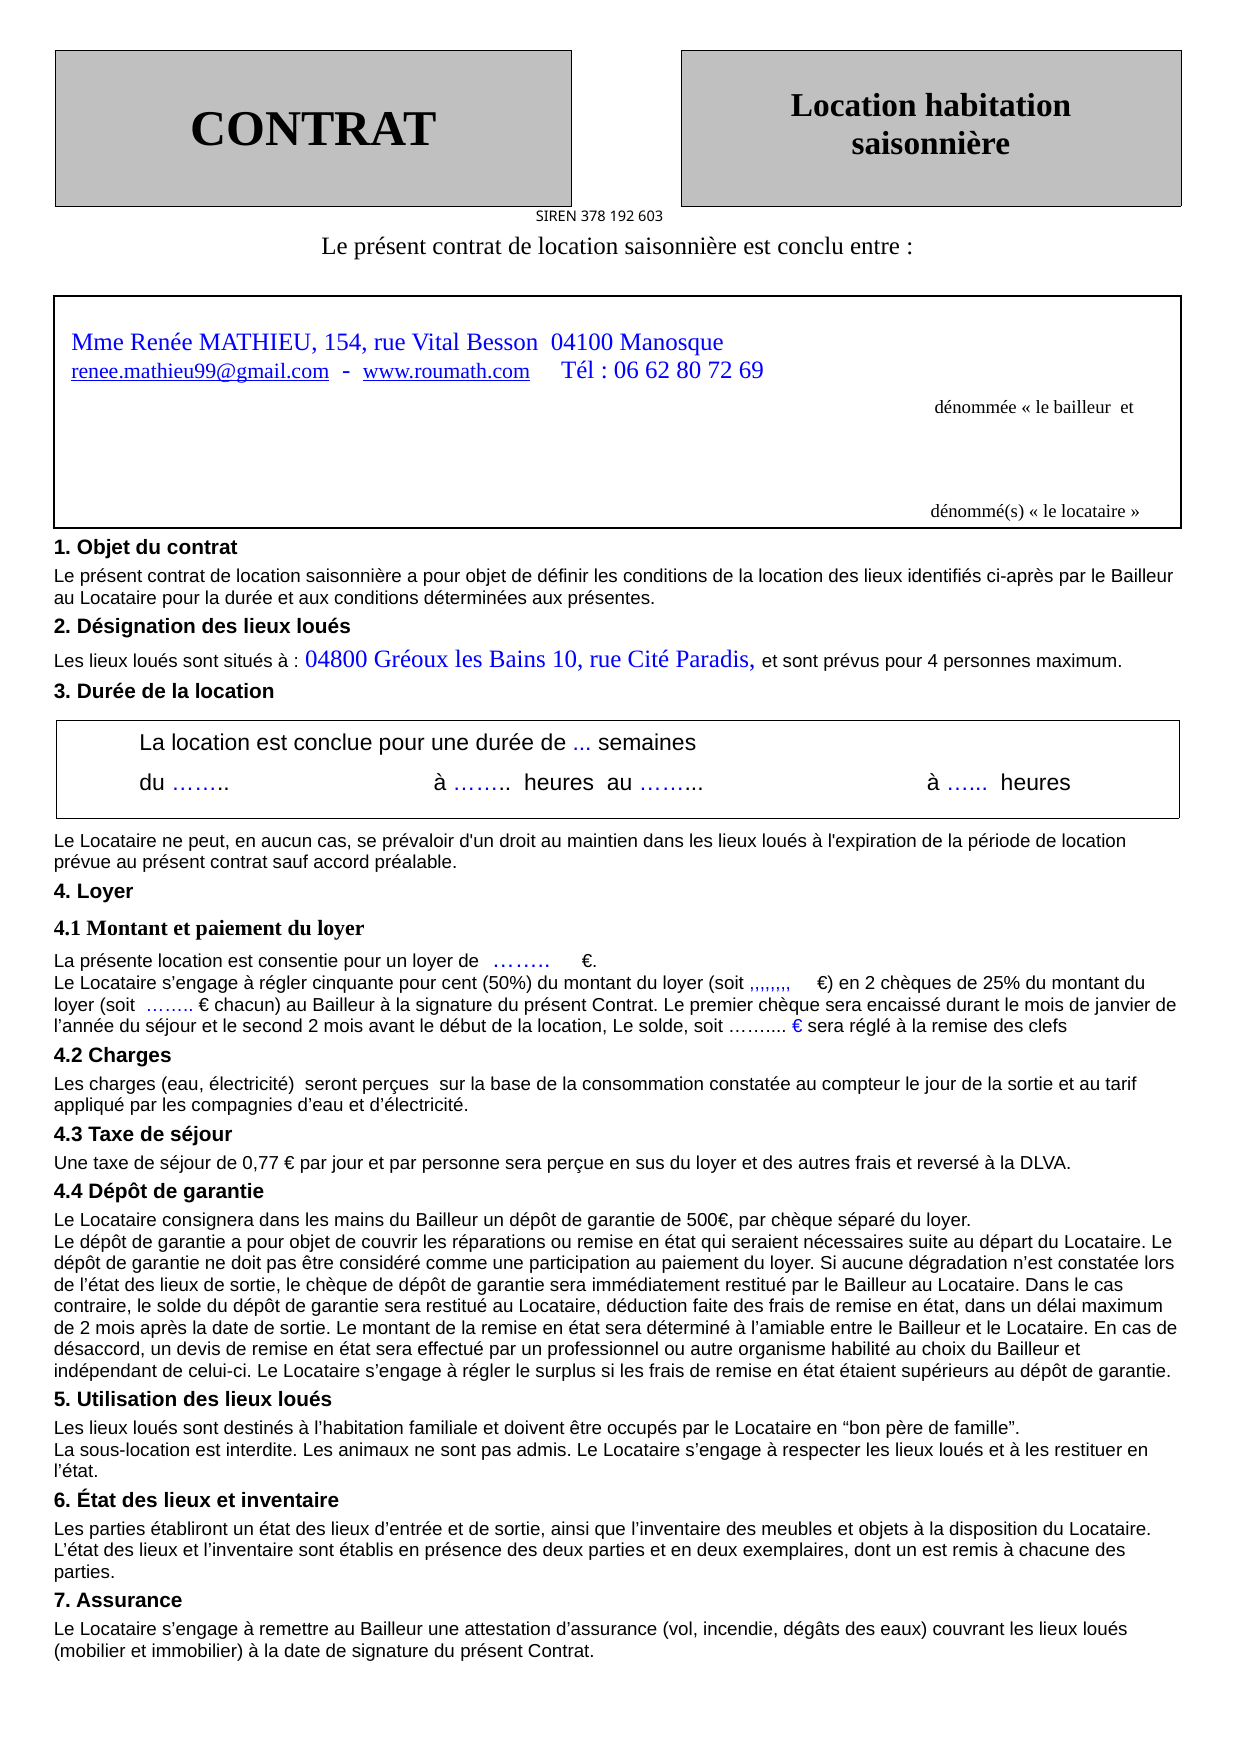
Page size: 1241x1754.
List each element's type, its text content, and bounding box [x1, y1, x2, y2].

text La location est conclue pour une durée de ... semaines [65, 729, 1170, 756]
text SIREN 378 192 603 [89, 206, 1110, 226]
text Les lieux loués sont destinés à l’habitation familiale et doivent être occupés par le Locataire en “bon père de famille”. [53, 1417, 1181, 1439]
text La présente location est consentie pour un loyer de …….. €. [53, 946, 1181, 972]
table_header Mme Renée MATHIEU, 154, rue Vital Besson 04100 Manosque renee.mathieu99@gmail.com - www.roumath.com Tél : 06 62 80 72 69 [55, 297, 1180, 390]
text Le Locataire ne peut, en aucun cas, se prévaloir d'un droit au maintien dans les lieux loués à l'expiration de la période de location prévue au présent contrat sauf accord préalable. [53, 708, 1181, 873]
text 5. Utilisation des lieux loués [53, 1387, 1181, 1411]
text Le présent contrat de location saisonnière a pour objet de définir les conditions de la location des lieux identifiés ci-après par le Bailleur au Locataire pour la durée et aux conditions déterminées aux présentes. [53, 565, 1181, 608]
text 4.1 Montant et paiement du loyer [53, 914, 1181, 940]
table_header CONTRAT [56, 51, 571, 206]
text Les charges (eau, électricité) seront perçues sur la base de la consommation constatée au compteur le jour de la sortie et au tarif appliqué par les compagnies d’eau et d’électricité. [53, 1072, 1181, 1116]
text Les parties établiront un état des lieux d’entrée et de sortie, ainsi que l’inventaire des meubles et objets à la disposition du Locataire. L’état des lieux et l’inventaire sont établis en présence des deux parties et en deux exemplaires, dont un est remis à chacune des parties. [53, 1518, 1181, 1582]
table_header Location habitation saisonnière [682, 51, 1181, 206]
text du …….. à …….. heures au ……... à …... heures [65, 769, 1170, 795]
text Une taxe de séjour de 0,77 € par jour et par personne sera perçue en sus du loyer et des autres frais et reversé à la DLVA. [53, 1151, 1181, 1173]
text 4.2 Charges [53, 1043, 1181, 1067]
text Le Locataire s’engage à remettre au Bailleur une attestation d’assurance (vol, incendie, dégâts des eaux) couvrant les lieux loués (mobilier et immobilier) à la date de signature du présent Contrat. [53, 1618, 1181, 1661]
table_cell dénommé(s) « le locataire » [55, 494, 1180, 527]
text 6. État des lieux et inventaire [53, 1488, 1181, 1512]
table_cell dénommée « le bailleur et [55, 390, 1180, 423]
text Le Locataire s’engage à régler cinquante pour cent (50%) du montant du loyer (soit ,,,,,,,, €) en 2 chèques de 25% du montant du loyer (soit …….. € chacun) au Bailleur à la signature du présent Contrat. Le premier chèque sera encaissé durant le mois de janvier de l’année du séjour et le second 2 mois avant le début de la location, Le solde, soit …….... € sera réglé à la remise des clefs [53, 972, 1181, 1037]
text 1. Objet du contrat [53, 535, 1181, 559]
table_cell [55, 423, 1180, 458]
text Le Locataire consignera dans les mains du Bailleur un dépôt de garantie de 500€, par chèque séparé du loyer. [53, 1209, 1181, 1230]
table_cell [55, 459, 1180, 494]
table_header [572, 50, 681, 206]
text 3. Durée de la location [53, 678, 1181, 702]
text 4.3 Taxe de séjour [53, 1122, 1181, 1146]
text 4.4 Dépôt de garantie [53, 1179, 1181, 1203]
text La sous-location est interdite. Les animaux ne sont pas admis. Le Locataire s’engage à respecter les lieux loués et à les restituer en l’état. [53, 1439, 1181, 1482]
text Les lieux loués sont situés à : 04800 Gréoux les Bains 10, rue Cité Paradis, et sont prévus pour 4 personnes maximum. [53, 644, 1181, 673]
text 2. Désignation des lieux loués [53, 614, 1181, 638]
text Le dépôt de garantie a pour objet de couvrir les réparations ou remise en état qui seraient nécessaires suite au départ du Locataire. Le dépôt de garantie ne doit pas être considéré comme une participation au paiement du loyer. Si aucune dégradation n’est constatée lors de l’état des lieux de sortie, le chèque de dépôt de garantie sera immédiatement restitué par le Bailleur au Locataire. Dans le cas contraire, le solde du dépôt de garantie sera restitué au Locataire, déduction faite des frais de remise en état, dans un délai maximum de 2 mois après la date de sortie. Le montant de la remise en état sera déterminé à l’amiable entre le Bailleur et le Locataire. En cas de désaccord, un devis de remise en état sera effectué par un professionnel ou autre organisme habilité au choix du Bailleur et indépendant de celui-ci. Le Locataire s’engage à régler le surplus si les frais de remise en état étaient supérieurs au dépôt de garantie. [53, 1230, 1181, 1381]
text Le présent contrat de location saisonnière est conclu entre : [53, 231, 1181, 260]
text 4. Loyer [53, 879, 1181, 903]
text 7. Assurance [53, 1588, 1181, 1612]
